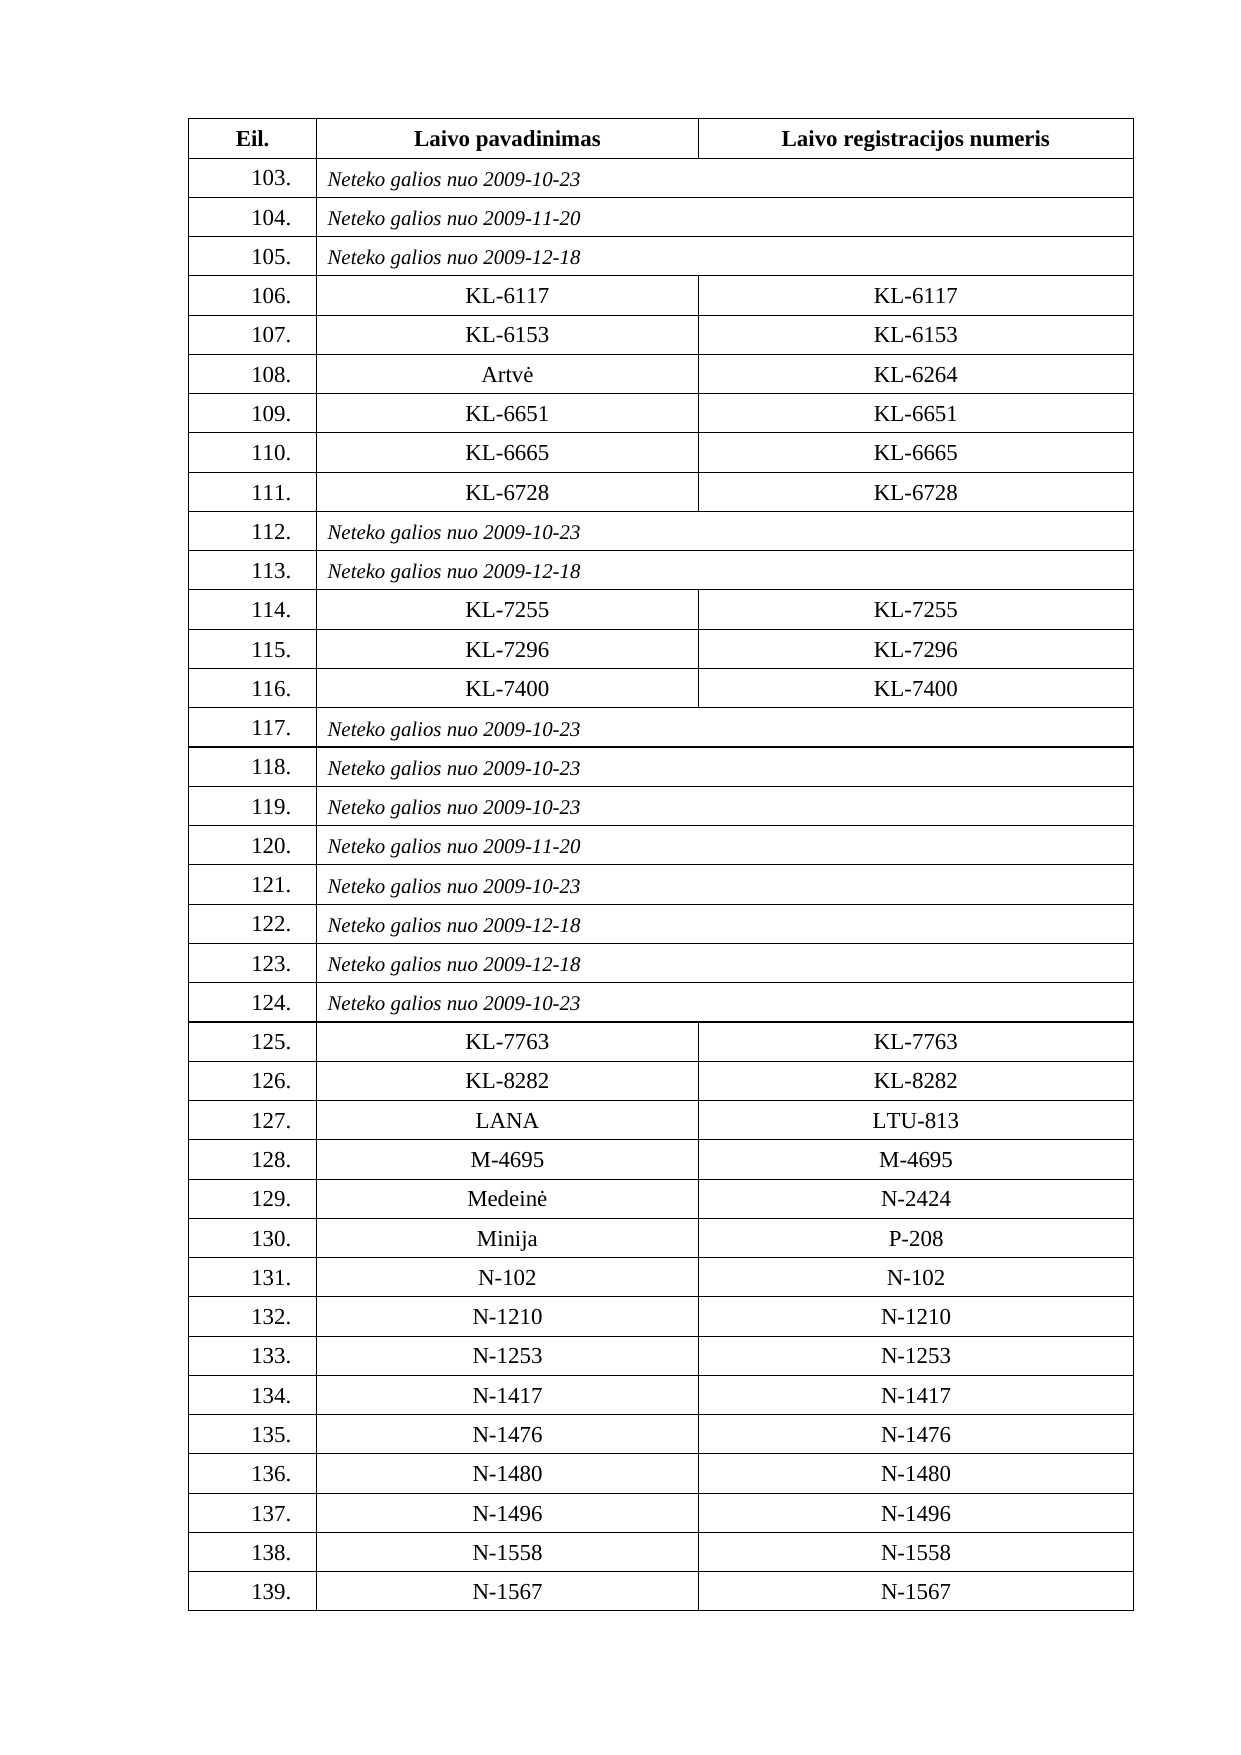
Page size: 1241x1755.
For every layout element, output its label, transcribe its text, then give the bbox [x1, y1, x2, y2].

table_cell Neteko galios nuo 2009-10-23 [317, 159, 1133, 197]
table_cell N-1210 [699, 1297, 1133, 1336]
table_cell Neteko galios nuo 2009-10-23 [317, 787, 1133, 825]
table_cell 103. [189, 159, 316, 197]
table_cell N-1476 [317, 1415, 698, 1453]
table_cell 133. [189, 1337, 316, 1375]
table_cell M-4695 [317, 1140, 698, 1178]
table_cell 122. [189, 905, 316, 943]
table_cell N-1253 [699, 1337, 1133, 1375]
table_cell LTU-813 [699, 1101, 1133, 1139]
table_cell 137. [189, 1494, 316, 1532]
table_cell KL-6117 [699, 276, 1133, 314]
table_cell 127. [189, 1101, 316, 1139]
table_cell N-1496 [317, 1494, 698, 1532]
table_cell 125. [189, 1023, 316, 1061]
table_cell 112. [189, 512, 316, 550]
table_cell KL-7255 [699, 590, 1133, 629]
table_cell KL-7400 [699, 669, 1133, 707]
table_cell KL-7400 [317, 669, 698, 707]
table_cell N-1558 [317, 1533, 698, 1571]
table_cell 126. [189, 1062, 316, 1100]
table_cell Artvė [317, 355, 698, 393]
table_cell KL-8282 [699, 1062, 1133, 1100]
table_cell 119. [189, 787, 316, 825]
table_cell KL-8282 [317, 1062, 698, 1100]
table_cell KL-7763 [699, 1023, 1133, 1061]
table_header Laivo registracijos numeris [699, 119, 1133, 157]
table_cell N-102 [317, 1258, 698, 1296]
table_cell Neteko galios nuo 2009-12-18 [317, 237, 1133, 275]
table_cell 121. [189, 865, 316, 903]
table_cell 105. [189, 237, 316, 275]
table_cell N-1480 [699, 1454, 1133, 1493]
table_cell Neteko galios nuo 2009-12-18 [317, 905, 1133, 943]
table_cell N-102 [699, 1258, 1133, 1296]
table_cell 124. [189, 983, 316, 1021]
table_cell N-1496 [699, 1494, 1133, 1532]
table_cell 113. [189, 551, 316, 589]
table_cell 114. [189, 590, 316, 629]
table_cell Neteko galios nuo 2009-10-23 [317, 983, 1133, 1021]
table_cell N-1210 [317, 1297, 698, 1336]
table_header Laivo pavadinimas [317, 119, 698, 157]
table_cell 129. [189, 1180, 316, 1218]
table_cell KL-6153 [317, 316, 698, 354]
table_cell 138. [189, 1533, 316, 1571]
table_cell KL-6728 [317, 473, 698, 511]
table_cell 123. [189, 944, 316, 982]
table_cell 116. [189, 669, 316, 707]
table_cell 132. [189, 1297, 316, 1336]
table_cell 120. [189, 826, 316, 864]
table_cell KL-6117 [317, 276, 698, 314]
table_cell 136. [189, 1454, 316, 1493]
table_cell Neteko galios nuo 2009-10-23 [317, 708, 1133, 746]
table_cell KL-6651 [317, 394, 698, 432]
table_cell LANA [317, 1101, 698, 1139]
table_cell KL-7763 [317, 1023, 698, 1061]
table_cell 115. [189, 630, 316, 668]
table_cell KL-6651 [699, 394, 1133, 432]
table_cell 139. [189, 1572, 316, 1610]
table_cell 108. [189, 355, 316, 393]
table_cell M-4695 [699, 1140, 1133, 1178]
table_cell Neteko galios nuo 2009-12-18 [317, 944, 1133, 982]
table_cell 111. [189, 473, 316, 511]
table_cell KL-7296 [699, 630, 1133, 668]
table_cell N-1417 [317, 1376, 698, 1414]
table_header Eil. [189, 119, 316, 157]
table_cell 109. [189, 394, 316, 432]
table_cell Medeinė [317, 1180, 698, 1218]
table_cell N-1558 [699, 1533, 1133, 1571]
table_cell 117. [189, 708, 316, 746]
table_cell KL-6728 [699, 473, 1133, 511]
table_cell N-1417 [699, 1376, 1133, 1414]
table_cell 104. [189, 198, 316, 236]
table_cell 130. [189, 1219, 316, 1257]
table_cell N-1567 [317, 1572, 698, 1610]
table_cell 118. [189, 748, 316, 786]
table_cell N-1476 [699, 1415, 1133, 1453]
table_cell KL-6264 [699, 355, 1133, 393]
table_cell KL-6665 [317, 433, 698, 472]
table_cell N-1253 [317, 1337, 698, 1375]
table_cell KL-6665 [699, 433, 1133, 472]
table_cell Neteko galios nuo 2009-11-20 [317, 198, 1133, 236]
table_cell 106. [189, 276, 316, 314]
table_cell Neteko galios nuo 2009-10-23 [317, 512, 1133, 550]
table_cell N-1567 [699, 1572, 1133, 1610]
table_cell Neteko galios nuo 2009-10-23 [317, 748, 1133, 786]
table_cell Neteko galios nuo 2009-12-18 [317, 551, 1133, 589]
table_cell 107. [189, 316, 316, 354]
table_cell 131. [189, 1258, 316, 1296]
table_cell 128. [189, 1140, 316, 1178]
table_cell KL-6153 [699, 316, 1133, 354]
table_cell 134. [189, 1376, 316, 1414]
table_cell Minija [317, 1219, 698, 1257]
table_cell KL-7296 [317, 630, 698, 668]
table_cell P-208 [699, 1219, 1133, 1257]
table_cell 135. [189, 1415, 316, 1453]
table_cell N-1480 [317, 1454, 698, 1493]
table_cell Neteko galios nuo 2009-10-23 [317, 865, 1133, 903]
table_cell 110. [189, 433, 316, 472]
table_cell KL-7255 [317, 590, 698, 629]
table_cell N-2424 [699, 1180, 1133, 1218]
table_cell Neteko galios nuo 2009-11-20 [317, 826, 1133, 864]
